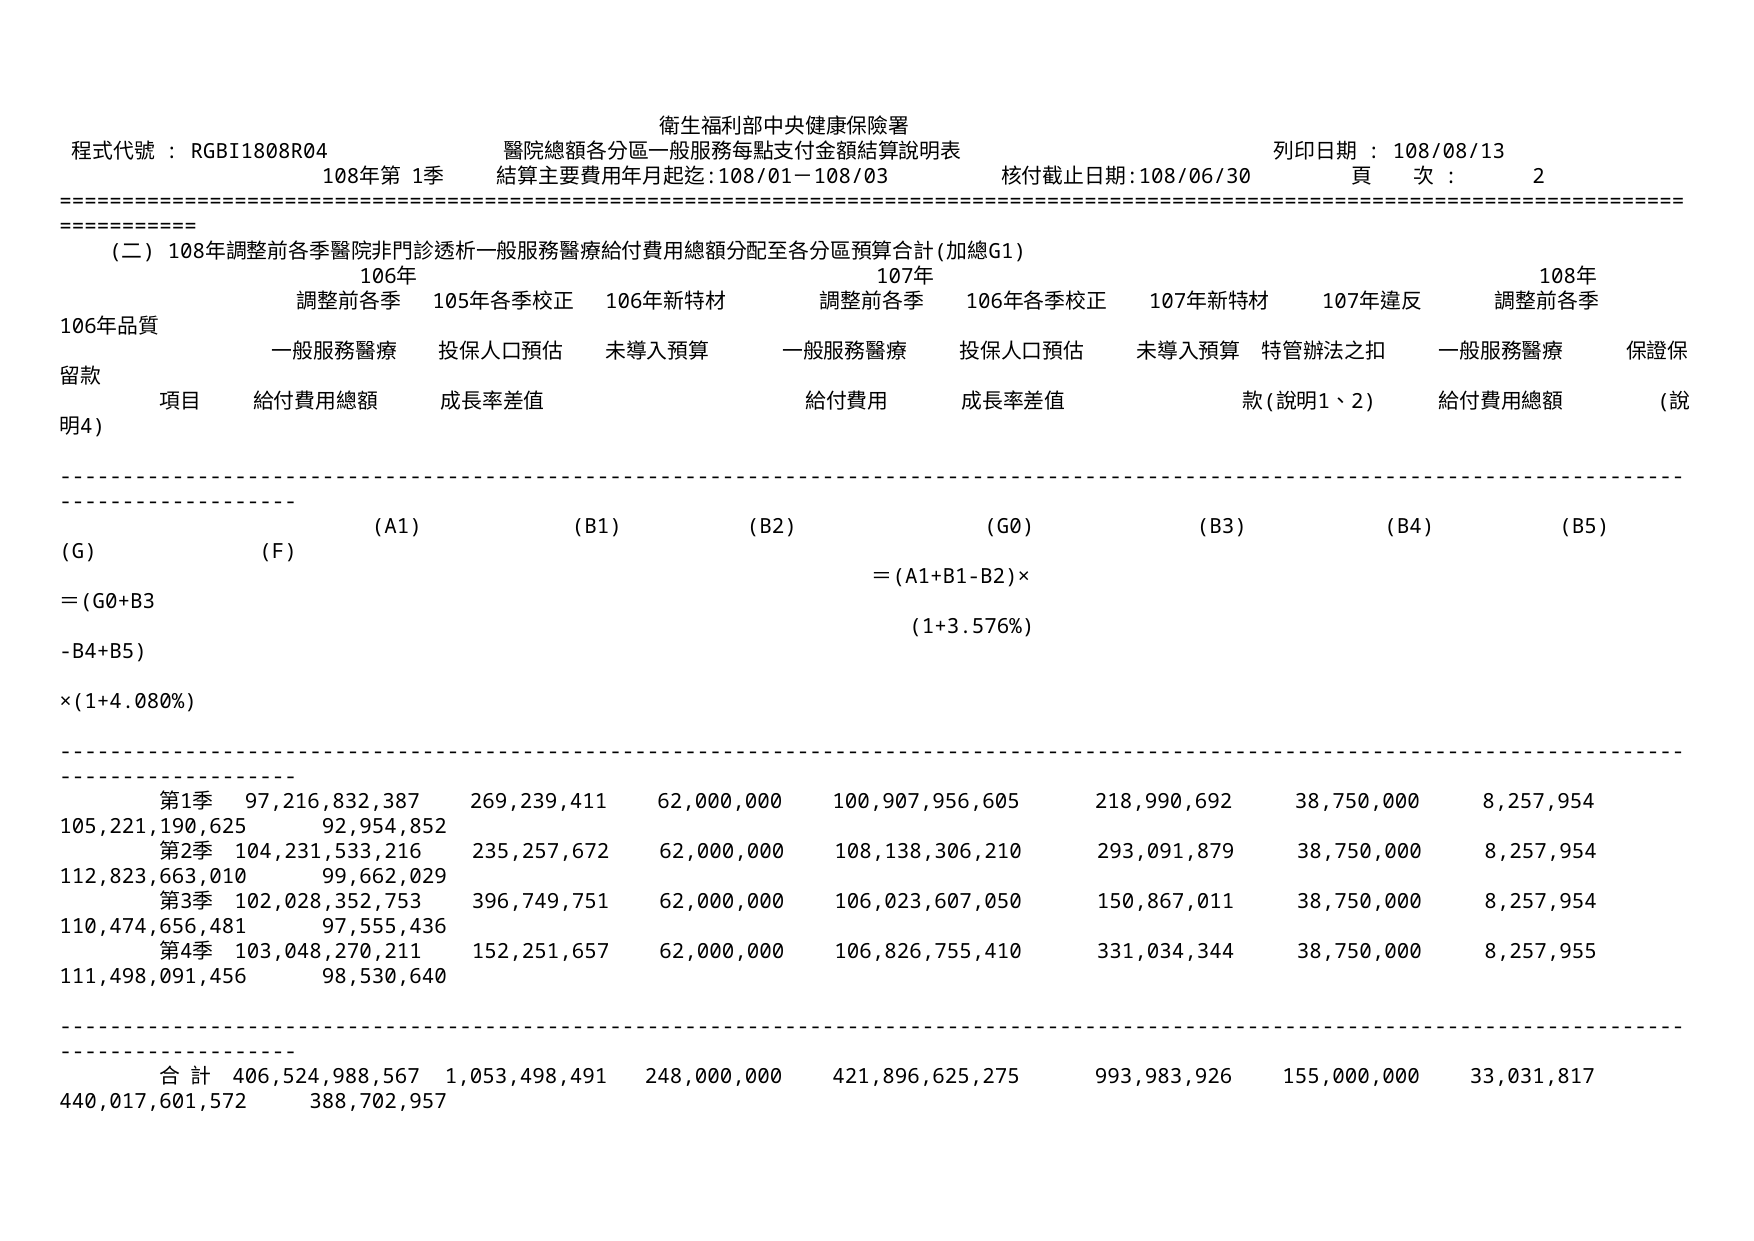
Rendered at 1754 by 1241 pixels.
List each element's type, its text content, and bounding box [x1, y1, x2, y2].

text 衛生福利部中央健康保險署 [59, 114, 1695, 139]
text 程式代號 : RGBI1808R04 醫院總額各分區一般服務每點支付金額結算說明表 列印日期 : 108/08/13 [59, 139, 1695, 164]
text 第3季 102,028,352,753 396,749,751 62,000,000 106,023,607,050 150,867,011 38,750,000 8,257,954 110,474,656,481 97,555,436 [59, 889, 1695, 939]
text (二) 108年調整前各季醫院非門診透析一般服務醫療給付費用總額分配至各分區預算合計(加總G1) [59, 239, 1695, 264]
text ----------------------------------------------------------------------------------------------------------------------------------------------------- [59, 439, 1695, 514]
text (A1) (B1) (B2) (G0) (B3) (B4) (B5) (G) (F) [59, 514, 1695, 564]
text 108年第 1季 結算主要費用年月起迄:108/01－108/03 核付截止日期:108/06/30 頁 次 : 2 [59, 164, 1695, 189]
text 第4季 103,048,270,211 152,251,657 62,000,000 106,826,755,410 331,034,344 38,750,000 8,257,955 111,498,091,456 98,530,640 [59, 939, 1695, 989]
text ============================================================================================================================================= [59, 189, 1695, 239]
text ----------------------------------------------------------------------------------------------------------------------------------------------------- [59, 989, 1695, 1064]
text 一般服務醫療 投保人口預估 未導入預算 一般服務醫療 投保人口預估 未導入預算 特管辦法之扣 一般服務醫療 保證保留款 [59, 339, 1695, 389]
text 調整前各季 105年各季校正 106年新特材 調整前各季 106年各季校正 107年新特材 107年違反 調整前各季 106年品質 [59, 289, 1695, 339]
text ----------------------------------------------------------------------------------------------------------------------------------------------------- [59, 714, 1695, 789]
text 第2季 104,231,533,216 235,257,672 62,000,000 108,138,306,210 293,091,879 38,750,000 8,257,954 112,823,663,010 99,662,029 [59, 839, 1695, 889]
text 項目 給付費用總額 成長率差值 給付費用 成長率差值 款(說明1、2) 給付費用總額 (說明4) [59, 389, 1695, 439]
text ＝(A1+B1-B2)× ＝(G0+B3 [59, 564, 1695, 614]
text ×(1+4.080%) [59, 664, 1695, 714]
text (1+3.576%) -B4+B5) [59, 614, 1695, 664]
text 106年 107年 108年 [59, 264, 1695, 289]
text 第1季 97,216,832,387 269,239,411 62,000,000 100,907,956,605 218,990,692 38,750,000 8,257,954 105,221,190,625 92,954,852 [59, 789, 1695, 839]
text 合 計 406,524,988,567 1,053,498,491 248,000,000 421,896,625,275 993,983,926 155,000,000 33,031,817 440,017,601,572 388,702,957 [59, 1064, 1695, 1114]
